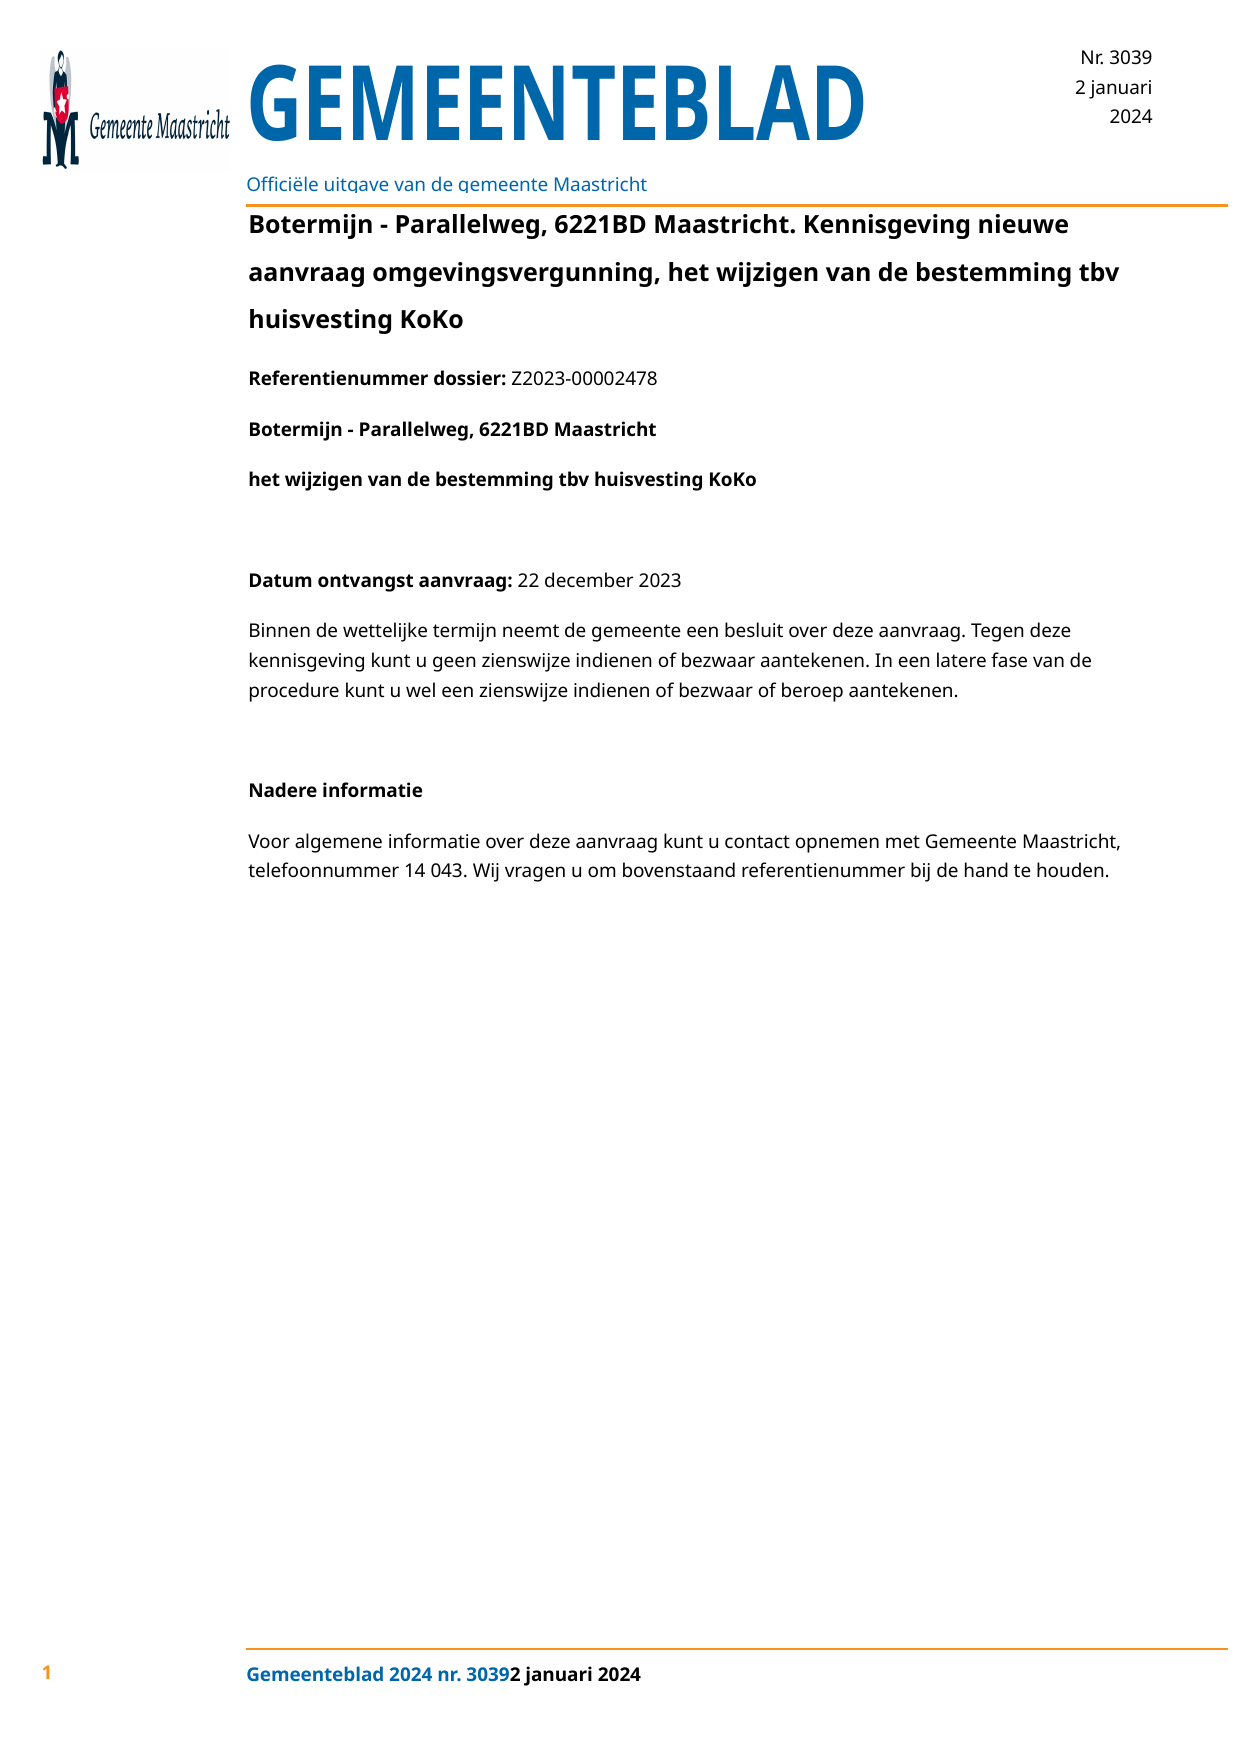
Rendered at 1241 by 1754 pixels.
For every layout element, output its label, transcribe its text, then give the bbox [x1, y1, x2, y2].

text het wijzigen van de bestemming tbv huisvesting KoKo [248, 466, 1152, 492]
picture [41, 47, 231, 172]
text Botermijn - Parallelweg, 6221BD Maastricht [248, 416, 1152, 442]
text Voor algemene informatie over deze aanvraag kunt u contact opnemen met Gemeente Maastricht, telefoonnummer 14 043. Wij vragen u om bovenstaand referentienummer bij de hand te houden. [248, 828, 1152, 883]
text Nadere informatie [248, 778, 1152, 803]
text Datum ontvangst aanvraag: 22 december 2023 [248, 567, 1152, 593]
text Binnen de wettelijke termijn neemt de gemeente een besluit over deze aanvraag. Tegen deze kennisgeving kunt u geen zienswijze indienen of bezwaar aantekenen. In een latere fase van de procedure kunt u wel een zienswijze indienen of bezwaar of beroep aantekenen. [248, 618, 1152, 702]
text Referentienummer dossier: Z2023-00002478 [248, 366, 1152, 391]
text Botermijn - Parallelweg, 6221BD Maastricht. Kennisgeving nieuwe aanvraag omgevingsvergunning, het wijzigen van de bestemming tbv huisvesting KoKo [248, 207, 1152, 336]
